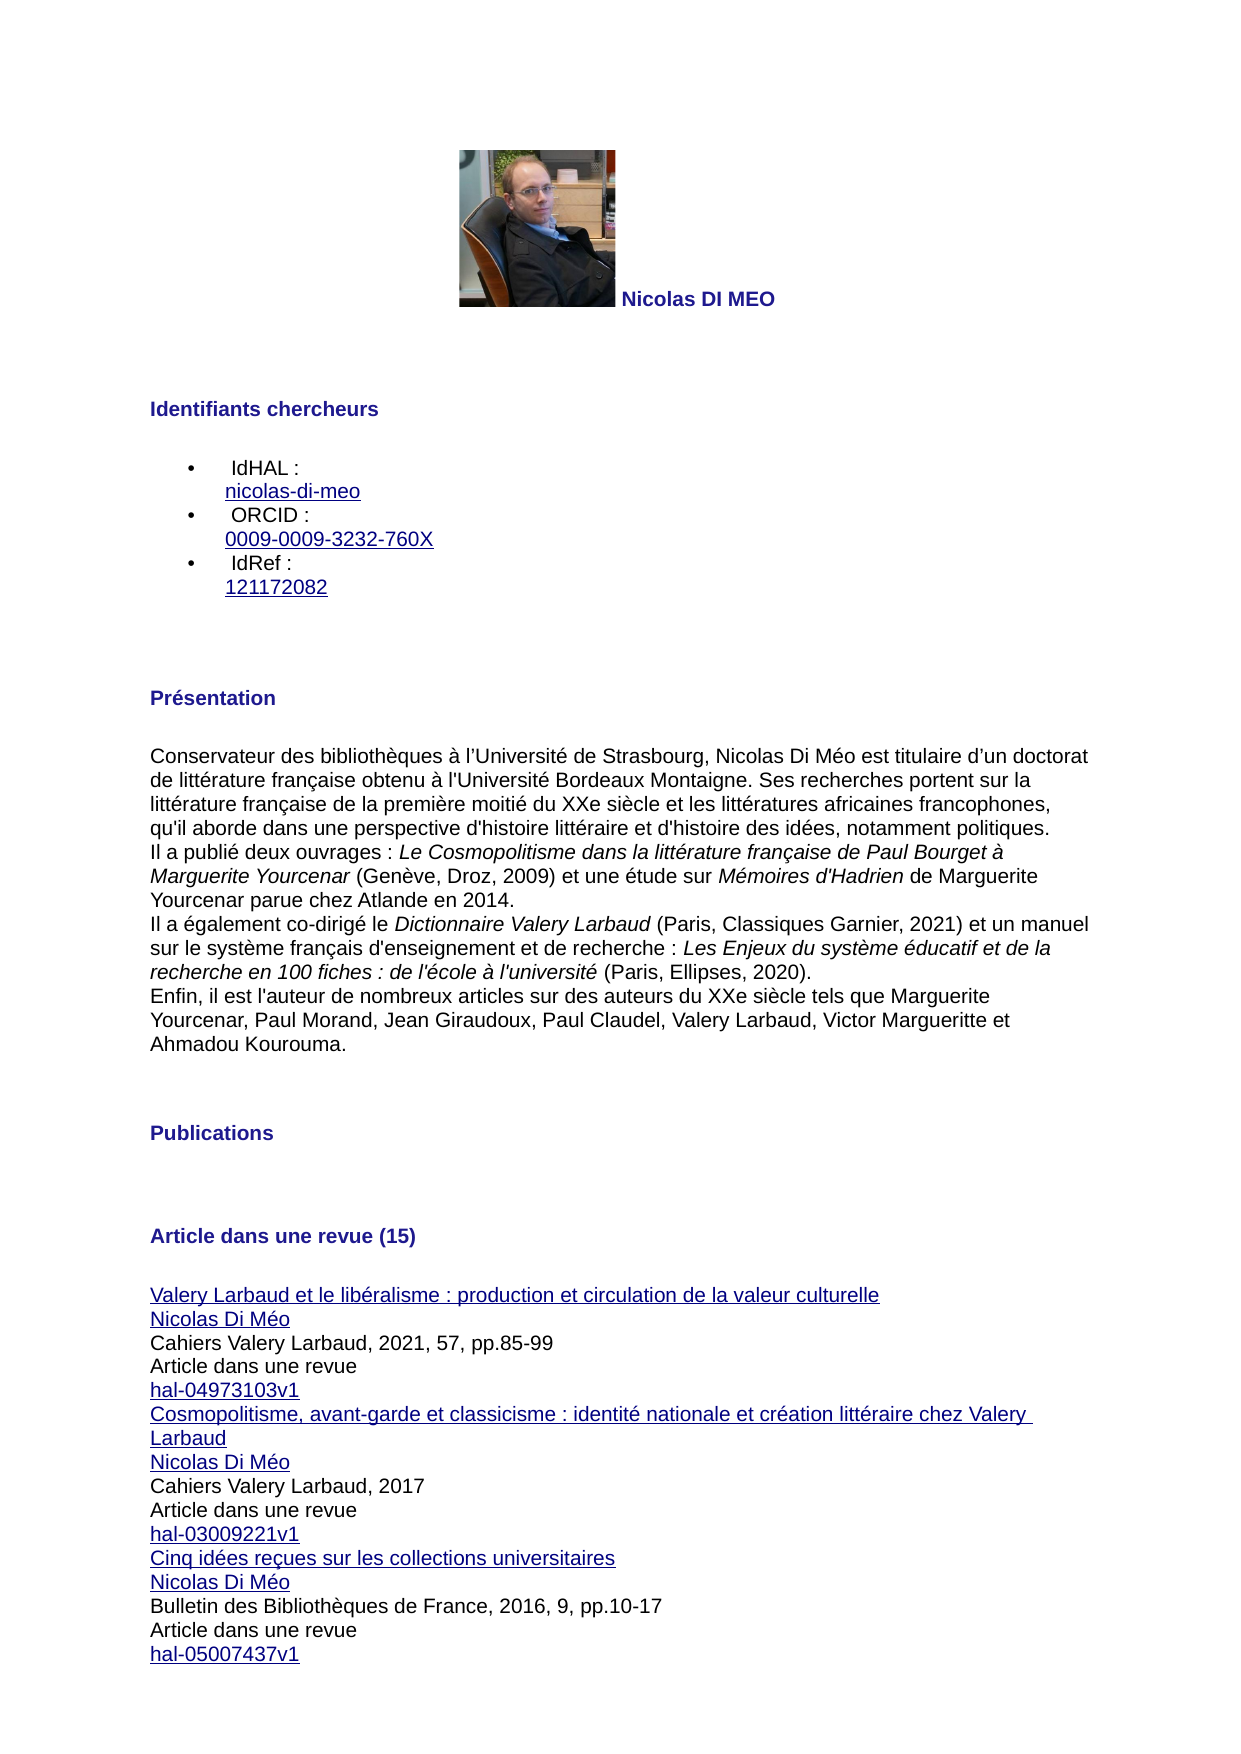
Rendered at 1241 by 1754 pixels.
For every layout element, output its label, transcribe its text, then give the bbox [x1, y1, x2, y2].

picture [459, 150, 616, 307]
list 121172082 [187, 575, 1090, 599]
list 0009-0009-3232-760X [187, 527, 1090, 551]
list nicolas-di-meo [187, 479, 1090, 503]
text Conservateur des bibliothèques à l’Université de Strasbourg, Nicolas Di Méo est titulaire d’un doctorat de littérature française obtenu à l'Université Bordeaux Montaigne. Ses recherches portent sur la littérature française de la première moitié du XXe siècle et les littératures africaines francophones, qu'il aborde dans une perspective d'histoire littéraire et d'histoire des idées, notamment politiques. [150, 744, 1090, 840]
text Enfin, il est l'auteur de nombreux articles sur des auteurs du XXe siècle tels que Marguerite Yourcenar, Paul Morand, Jean Giraudoux, Paul Claudel, Valery Larbaud, Victor Margueritte et Ahmadou Kourouma. [150, 983, 1090, 1055]
text Il a également co-dirigé le Dictionnaire Valery Larbaud (Paris, Classiques Garnier, 2021) et un manuel sur le système français d'enseignement et de recherche : Les Enjeux du système éducatif et de la recherche en 100 fiches : de l'école à l'université (Paris, Ellipses, 2020). [150, 912, 1090, 983]
list ORCID : [187, 503, 1090, 527]
subtitle Publications [150, 1121, 1090, 1145]
list IdRef : [187, 551, 1090, 575]
text Il a publié deux ouvrages : Le Cosmopolitisme dans la littérature française de Paul Bourget à Marguerite Yourcenar (Genève, Droz, 2009) et une étude sur Mémoires d'Hadrien de Marguerite Yourcenar parue chez Atlande en 2014. [150, 840, 1090, 912]
subtitle Identifiants chercheurs [150, 397, 1090, 421]
list IdHAL : [187, 455, 1090, 479]
table_cell Cinq idées reçues sur les collections universitaires Nicolas Di Méo Bulletin des Bibliothèques de France, 2016, 9, pp.10-17 Article dans une revue hal-05007437v1 [150, 1546, 1090, 1666]
table_cell Cosmopolitisme, avant-garde et classicisme : identité nationale et création littéraire chez Valery Larbaud Nicolas Di Méo Cahiers Valery Larbaud, 2017 Article dans une revue hal-03009221v1 [150, 1402, 1090, 1546]
table_header Valery Larbaud et le libéralisme : production et circulation de la valeur culturelle Nicolas Di Méo Cahiers Valery Larbaud, 2021, 57, pp.85-99 Article dans une revue hal-04973103v1 [150, 1283, 1090, 1402]
subtitle Présentation [150, 686, 1090, 709]
subtitle Nicolas DI MEO [150, 150, 1090, 311]
subtitle Article dans une revue (15) [150, 1224, 1090, 1248]
